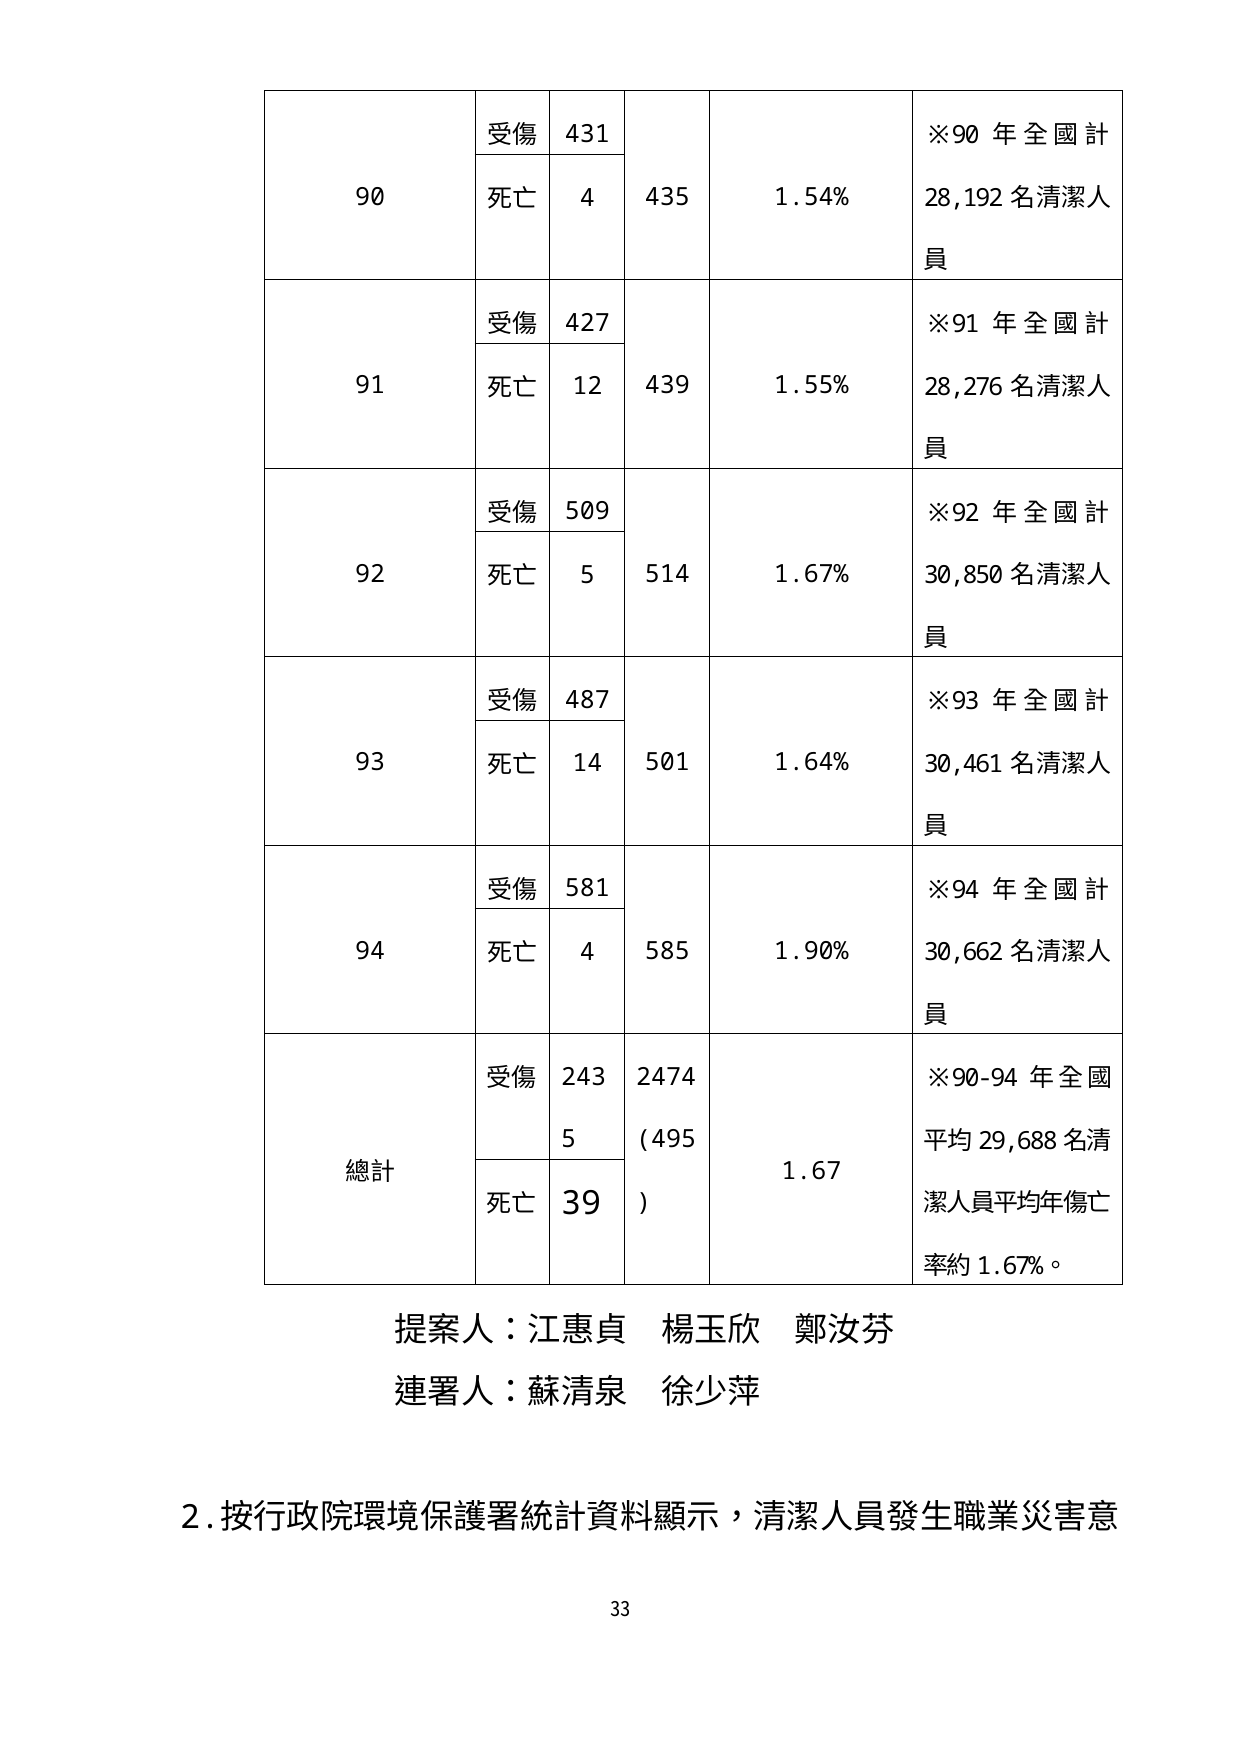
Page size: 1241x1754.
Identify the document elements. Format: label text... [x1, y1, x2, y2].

table_cell 死亡 [476, 155, 549, 279]
table_cell 91 [265, 280, 475, 467]
table_cell 受傷 [476, 469, 549, 531]
table_cell ※93年全國計30,461名清潔人員 [913, 657, 1122, 844]
table_cell 509 [550, 469, 624, 531]
table_cell 死亡 [476, 532, 549, 656]
text 提案人：江惠貞 楊玉欣 鄭汝芬 [394, 1285, 1122, 1348]
table_cell 受傷 [476, 846, 549, 908]
table_cell 2435 [550, 1034, 624, 1159]
table_cell 5 [550, 532, 624, 656]
table_cell 12 [550, 344, 624, 467]
text 2.按行政院環境保護署統計資料顯示，清潔人員發生職業災害意外頻傳，96年度至101年度7月止清潔人員因公意外個案中，執行職務發生意外事故死亡者28件、上下班往返途中發生意外事故者10件，總計38件。其工作時間常為清晨或天色昏暗之際，易遭車輛撞擊、隨車滑跌，清理環境更是疲於奔命，發生意外時有所聞。 [180, 1473, 1122, 1535]
table_cell 1.55% [710, 280, 912, 467]
table_cell ※90年全國計28,192名清潔人員 [913, 91, 1122, 279]
table_cell ※92年全國計30,850名清潔人員 [913, 469, 1122, 656]
table_cell 受傷 [476, 280, 549, 342]
table_cell ※94年全國計30,662名清潔人員 [913, 846, 1122, 1033]
table_cell 585 [625, 846, 709, 1033]
table_cell 受傷 [476, 1034, 549, 1159]
table_cell 死亡 [476, 1160, 549, 1284]
table_cell 501 [625, 657, 709, 844]
table_cell 1.64% [710, 657, 912, 844]
table_cell 4 [550, 155, 624, 279]
table_cell 1.67 [710, 1034, 912, 1284]
table_cell 4 [550, 909, 624, 1033]
text 連署人：蘇清泉 徐少萍 [394, 1348, 1122, 1410]
table_cell 90 [265, 91, 475, 279]
table_cell 1.54% [710, 91, 912, 279]
table_cell 死亡 [476, 344, 549, 467]
table_cell 受傷 [476, 657, 549, 719]
table_cell 487 [550, 657, 624, 719]
table_cell 39 [550, 1160, 624, 1284]
table_cell 死亡 [476, 721, 549, 844]
table_cell 581 [550, 846, 624, 908]
table_cell 435 [625, 91, 709, 279]
table_cell 94 [265, 846, 475, 1033]
table_cell 14 [550, 721, 624, 844]
table_cell 92 [265, 469, 475, 656]
table_cell ※91年全國計28,276名清潔人員 [913, 280, 1122, 467]
table_cell 427 [550, 280, 624, 342]
table_cell 2474 (495) [625, 1034, 709, 1284]
table_cell 439 [625, 280, 709, 467]
table_cell 1.90% [710, 846, 912, 1033]
table_cell 93 [265, 657, 475, 844]
table_cell 1.67% [710, 469, 912, 656]
table_cell 死亡 [476, 909, 549, 1033]
table_cell 總計 [265, 1034, 475, 1284]
table_cell 受傷 [476, 91, 549, 154]
table_cell ※90-94年全國平均29,688名清潔人員平均年傷亡率約1.67%。 [913, 1034, 1122, 1284]
table_cell 514 [625, 469, 709, 656]
table_cell 431 [550, 91, 624, 154]
